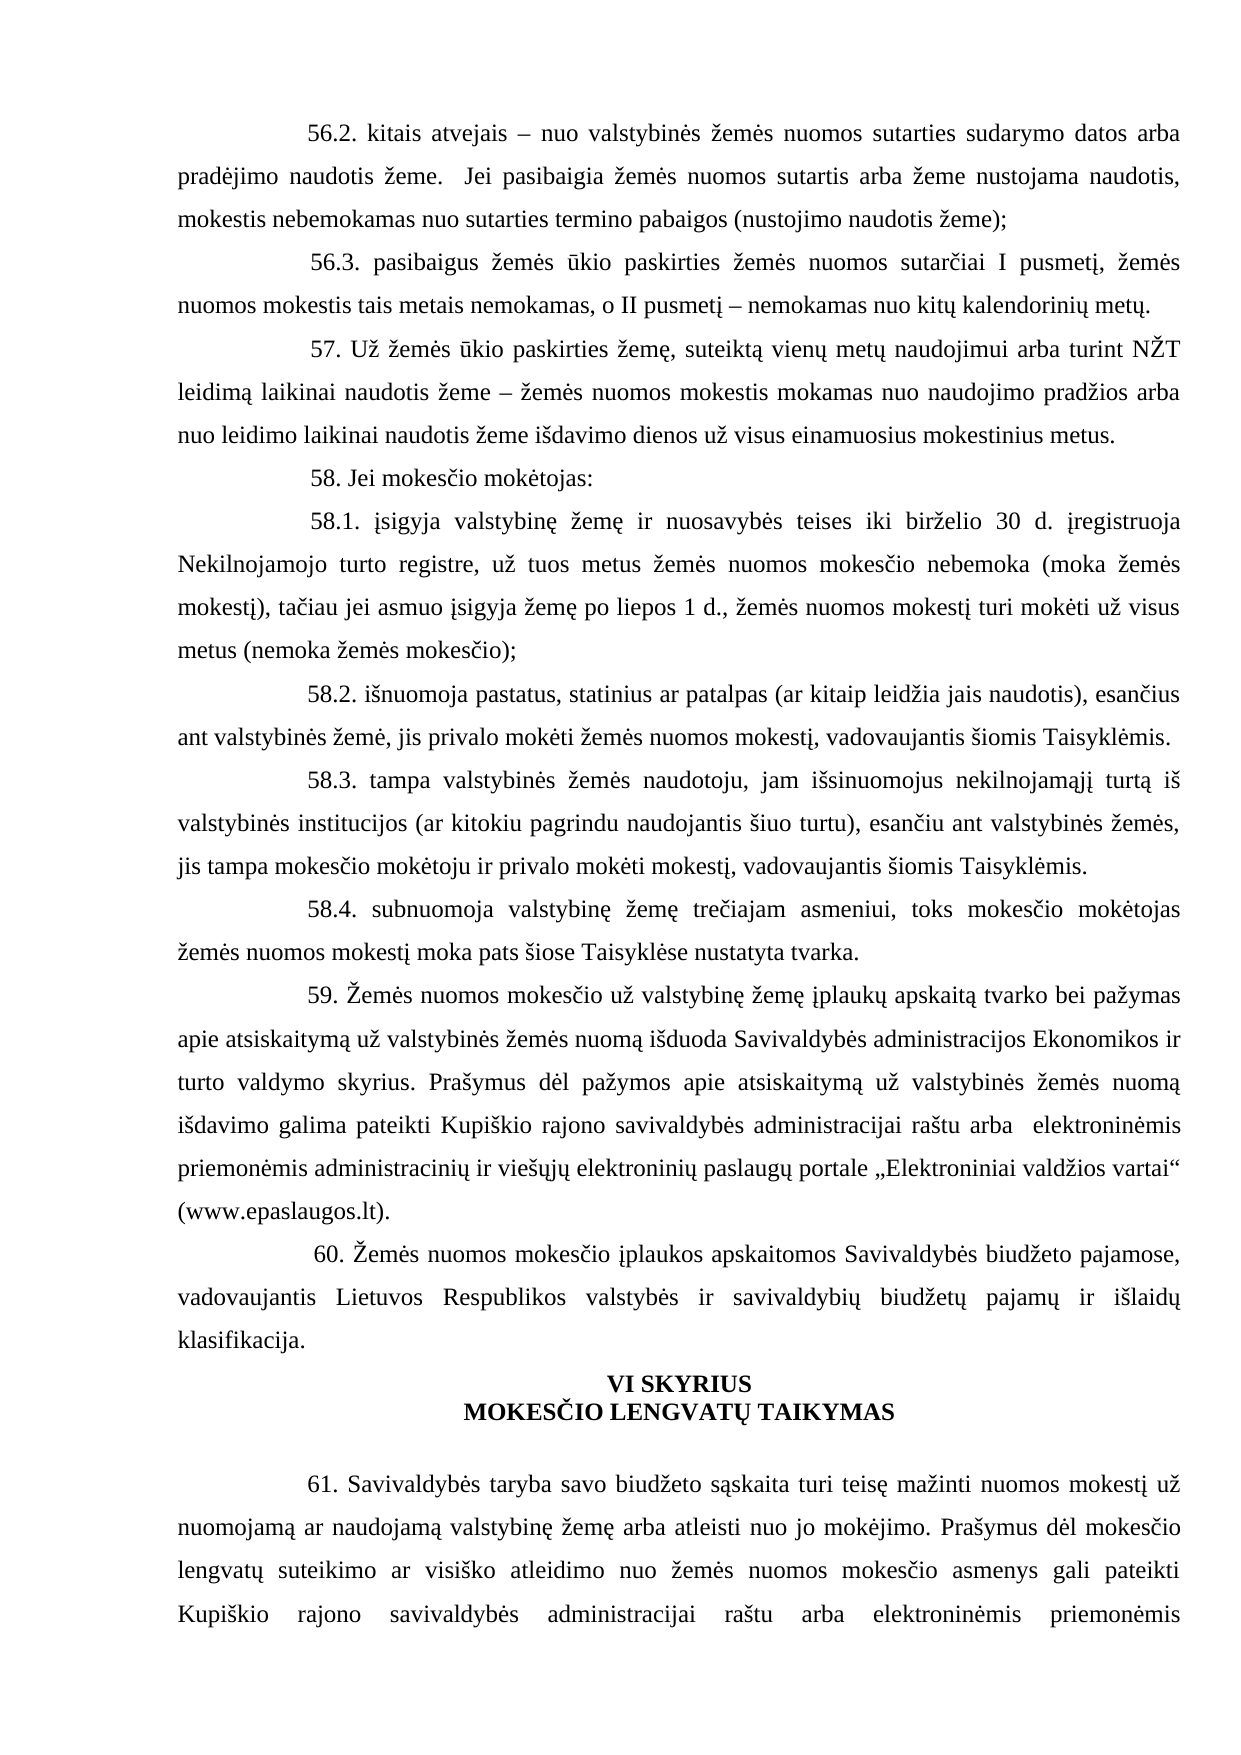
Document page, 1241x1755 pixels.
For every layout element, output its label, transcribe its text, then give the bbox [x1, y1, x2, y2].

text 58.1. įsigyja valstybinę žemę ir nuosavybės teises iki birželio 30 d. įregistruoja Nekilnojamojo turto registre, už tuos metus žemės nuomos mokesčio nebemoka (moka žemės mokestį), tačiau jei asmuo įsigyja žemę po liepos 1 d., žemės nuomos mokestį turi mokėti už visus metus (nemoka žemės mokesčio); [177, 506, 1181, 664]
text 61. Savivaldybės taryba savo biudžeto sąskaita turi teisę mažinti nuomos mokestį už nuomojamą ar naudojamą valstybinę žemę arba atleisti nuo jo mokėjimo. Prašymus dėl mokesčio lengvatų suteikimo ar visiško atleidimo nuo žemės nuomos mokesčio asmenys gali pateikti Kupiškio rajono savivaldybės administracijai raštu arba elektroninėmis priemonėmis [177, 1469, 1181, 1627]
text MOKESČIO LENGVATŲ TAIKYMAS [177, 1397, 1181, 1426]
text VI SKYRIUS [177, 1369, 1181, 1397]
text 57. Už žemės ūkio paskirties žemę, suteiktą vienų metų naudojimui arba turint NŽT leidimą laikinai naudotis žeme – žemės nuomos mokestis mokamas nuo naudojimo pradžios arba nuo leidimo laikinai naudotis žeme išdavimo dienos už visus einamuosius mokestinius metus. [177, 334, 1181, 449]
text 58. Jei mokesčio mokėtojas: [177, 463, 1181, 492]
text 58.3. tampa valstybinės žemės naudotoju, jam išsinuomojus nekilnojamąjį turtą iš valstybinės institucijos (ar kitokiu pagrindu naudojantis šiuo turtu), esančiu ant valstybinės žemės, jis tampa mokesčio mokėtoju ir privalo mokėti mokestį, vadovaujantis šiomis Taisyklėmis. [177, 765, 1181, 880]
text 56.3. pasibaigus žemės ūkio paskirties žemės nuomos sutarčiai I pusmetį, žemės nuomos mokestis tais metais nemokamas, o II pusmetį – nemokamas nuo kitų kalendorinių metų. [177, 247, 1181, 319]
text 56.2. kitais atvejais – nuo valstybinės žemės nuomos sutarties sudarymo datos arba pradėjimo naudotis žeme. Jei pasibaigia žemės nuomos sutartis arba žeme nustojama naudotis, mokestis nebemokamas nuo sutarties termino pabaigos (nustojimo naudotis žeme); [177, 118, 1181, 233]
text 58.4. subnuomoja valstybinę žemę trečiajam asmeniui, toks mokesčio mokėtojas žemės nuomos mokestį moka pats šiose Taisyklėse nustatyta tvarka. [177, 894, 1181, 966]
text 60. Žemės nuomos mokesčio įplaukos apskaitomos Savivaldybės biudžeto pajamose, vadovaujantis Lietuvos Respublikos valstybės ir savivaldybių biudžetų pajamų ir išlaidų klasifikacija. [177, 1239, 1181, 1354]
text 58.2. išnuomoja pastatus, statinius ar patalpas (ar kitaip leidžia jais naudotis), esančius ant valstybinės žemė, jis privalo mokėti žemės nuomos mokestį, vadovaujantis šiomis Taisyklėmis. [177, 679, 1181, 751]
text 59. Žemės nuomos mokesčio už valstybinę žemę įplaukų apskaitą tvarko bei pažymas apie atsiskaitymą už valstybinės žemės nuomą išduoda Savivaldybės administracijos Ekonomikos ir turto valdymo skyrius. Prašymus dėl pažymos apie atsiskaitymą už valstybinės žemės nuomą išdavimo galima pateikti Kupiškio rajono savivaldybės administracijai raštu arba elektroninėmis priemonėmis administracinių ir viešųjų elektroninių paslaugų portale „Elektroniniai valdžios vartai“ (www.epaslaugos.lt). [177, 981, 1181, 1225]
